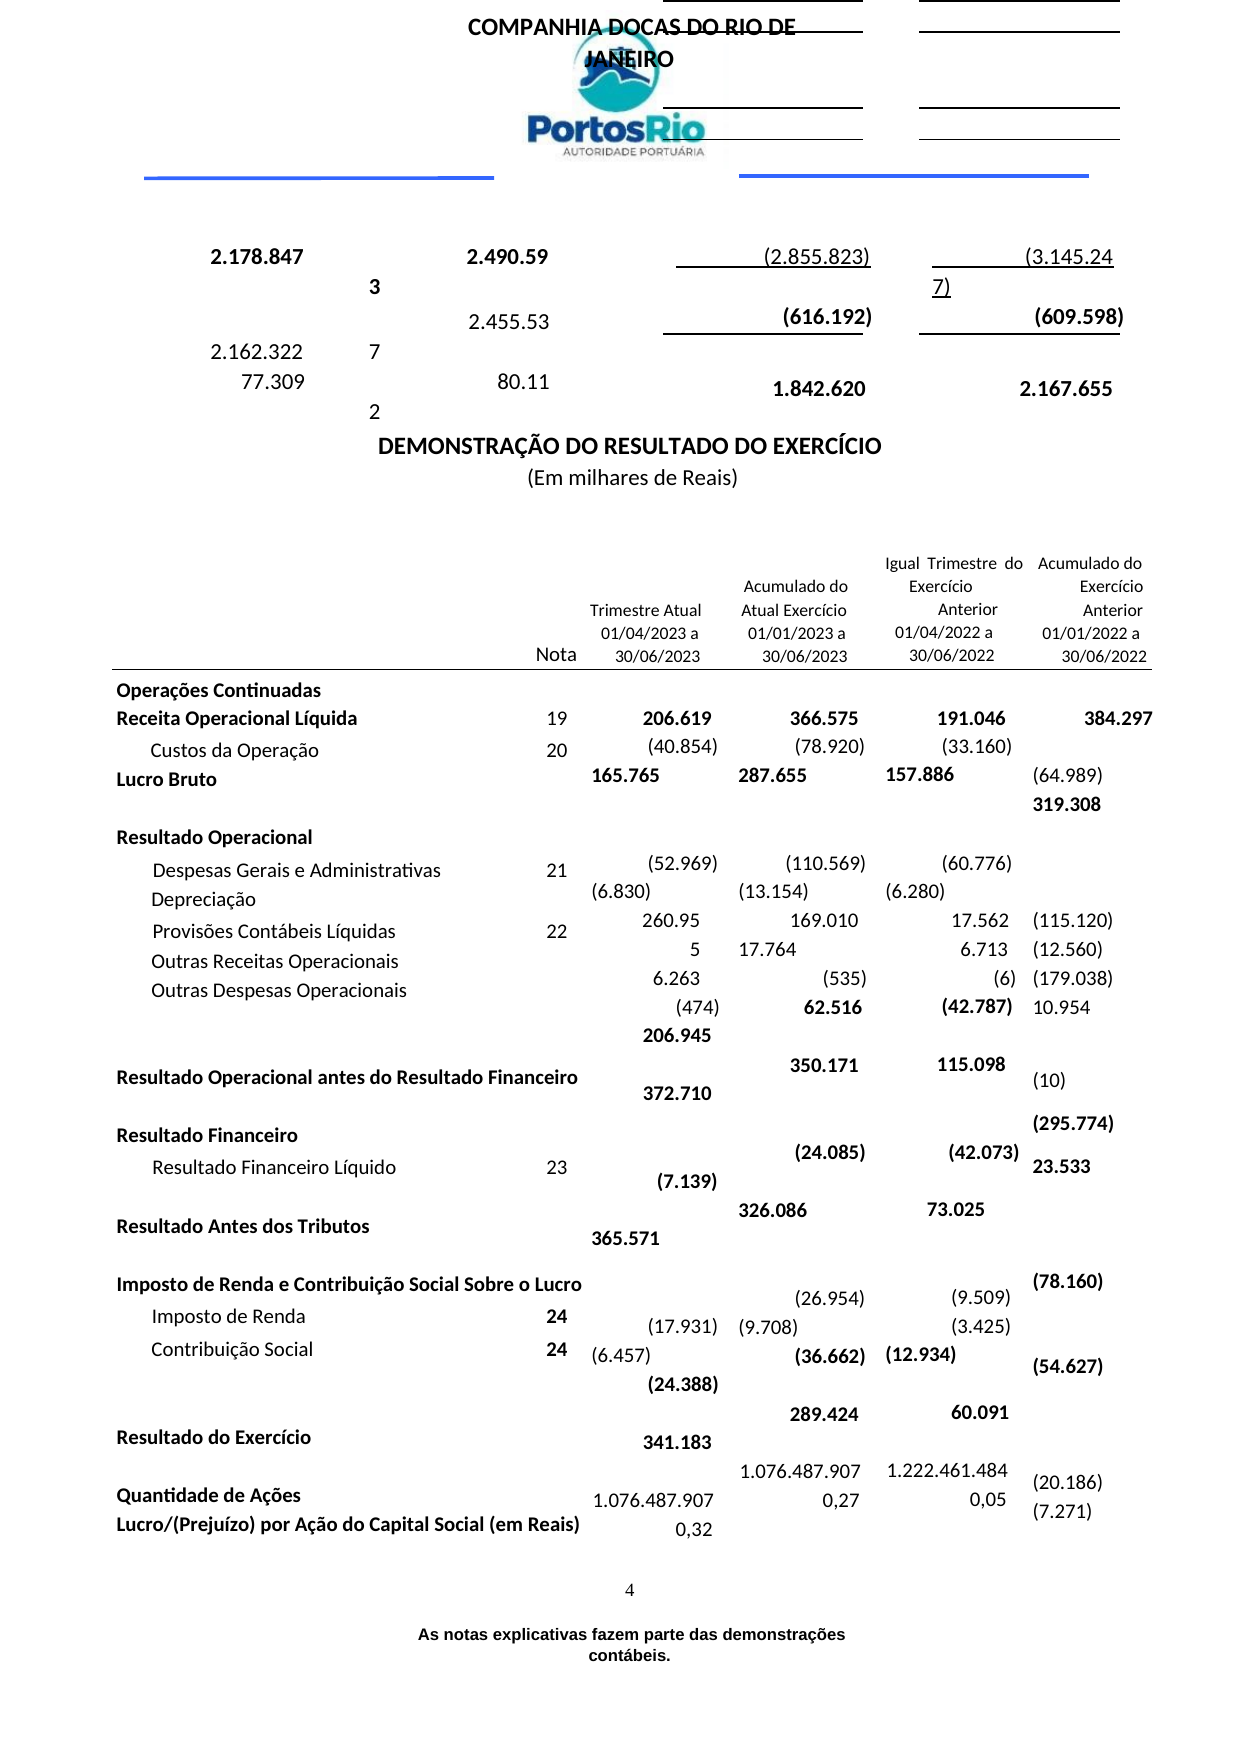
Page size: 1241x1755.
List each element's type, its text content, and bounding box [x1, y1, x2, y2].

table_header Trimestre Atual 01/04/2023 a 30/06/2023 [590, 553, 738, 669]
table_cell 2.178.847 [112, 242, 368, 305]
table_cell 2.490.593 [369, 242, 482, 305]
table_cell 2.162.322 [112, 305, 368, 367]
table_header Receita Operacional Líquida 19 Custos da Operação 20 Lucro Bruto Resultado Operacional Despesas Gerais e Administrativas 21 Depreciação Provisões Contábeis Líquidas 22 Outras Receitas Operacionais Outras Despesas Operacionais Resultado Operacional antes do Resultado Financeiro Resultado Financeiro Resultado Financeiro Líquido 23 Resultado Antes dos Tributos Imposto de Renda e Contribuição Social Sobre o Lucro Imposto de Renda 24 Contribuição Social 24 Resultado do Exercício Quantidade de Ações Lucro/(Prejuízo) por Ação do Capital Social (em Reais) [116, 705, 589, 1579]
table_cell 77.309 [112, 367, 368, 427]
text (Em milhares de Reais) [118, 463, 1147, 491]
table_header 366.575 (78.920) 287.655 (110.569) (13.154) 169.010 17.764 (535) 62.516 350.171 (24.085) 326.086 (26.954) (9.708) (36.662) 289.424 1.076.487.907 0,27 [738, 705, 884, 1579]
table_header Igual Trimestre do Exercício Anterior 01/04/2022 a 30/06/2022 [884, 553, 1032, 669]
table_cell 80.112 [369, 367, 482, 427]
text Operações Continuadas [116, 677, 1147, 703]
text (616.192) (609.598) [674, 302, 1132, 330]
table_cell (2.855.823) [676, 242, 932, 302]
table_header 206.619 (40.854) 165.765 (52.969) (6.830) 260.955 6.263 (474) 206.945 372.710 (7.139) 365.571 (17.931) (6.457) (24.388) 341.183 1.076.487.907 0,32 [590, 705, 738, 1579]
table_cell 2.455.537 [369, 305, 482, 367]
table_cell 7) [932, 268, 1114, 302]
table_header Acumulado do Atual Exercício 01/01/2023 a 30/06/2023 [738, 553, 884, 669]
text DEMONSTRAÇÃO DO RESULTADO DO EXERCÍCIO [118, 430, 1147, 461]
text 1.842.620 2.167.655 [674, 374, 1132, 402]
table_header 384.297 (64.989) 319.308 (115.120) (12.560) (179.038) 10.954 (10) (295.774) 23.533 (78.160) (54.627) (20.186) (7.271) [1032, 705, 1158, 1579]
table_header Nota [536, 553, 590, 669]
table_header Acumulado do Exercício Anterior 01/01/2022 a 30/06/2022 [1033, 553, 1151, 669]
table_cell (3.145.24 [932, 242, 1114, 266]
table_header 191.046 (33.160) 157.886 (60.776) (6.280) 17.562 6.713 (6) (42.787) 115.098 (42.073) 73.025 (9.509) (3.425) (12.934) 60.091 1.222.461.484 0,05 [884, 705, 1032, 1579]
